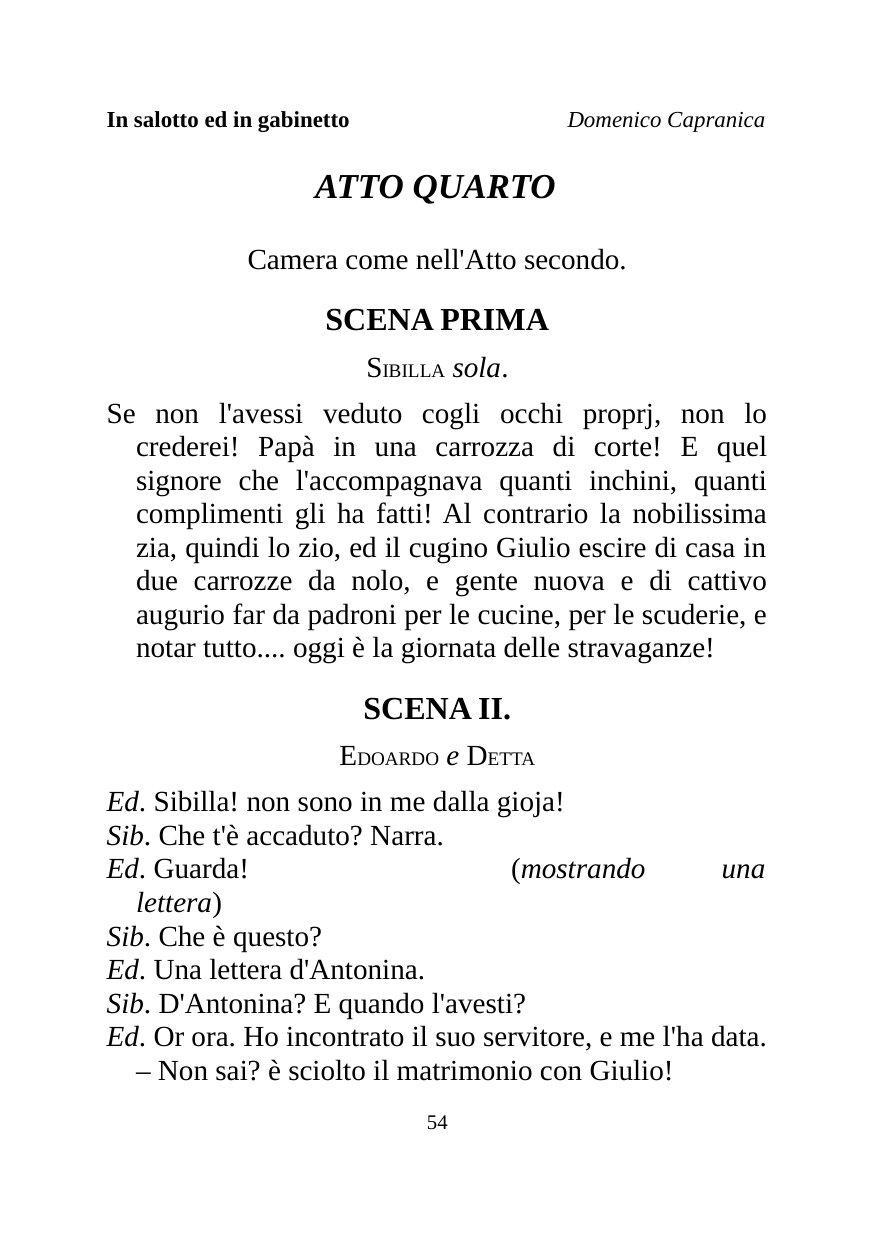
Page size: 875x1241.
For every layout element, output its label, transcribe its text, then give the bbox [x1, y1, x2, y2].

text Ed. Or ora. Ho incontrato il suo servitore, e me l'ha data. – Non sai? è sciolto il matrimonio con Giulio! [106, 1019, 768, 1086]
text Sib. Che t'è accaduto? Narra. [106, 818, 768, 852]
text Ed. Guarda! (mostrando una lettera) [106, 852, 768, 919]
text Edoardo e Detta [106, 738, 768, 772]
text Sib. Che è questo? [106, 919, 768, 952]
subtitle SCENA II. [106, 689, 768, 726]
text Camera come nell'Atto secondo. [106, 242, 768, 275]
text Ed. Una lettera d'Antonina. [106, 952, 768, 986]
text Sibilla sola. [106, 350, 768, 383]
text Se non l'avessi veduto cogli occhi proprj, non lo crederei! Papà in una carrozza di corte! E quel signore che l'accompagnava quanti inchini, quanti complimenti gli ha fatti! Al contrario la nobilissima zia, quindi lo zio, ed il cugino Giulio escire di casa in due carrozze da nolo, e gente nuova e di cattivo augurio far da padroni per le cucine, per le scuderie, e notar tutto.... oggi è la giornata delle stravaganze! [106, 396, 768, 664]
subtitle SCENA PRIMA [106, 300, 768, 337]
text Ed. Sibilla! non sono in me dalla gioja! [106, 784, 768, 818]
text Sib. D'Antonina? E quando l'avesti? [106, 986, 768, 1019]
subtitle ATTO QUARTO [106, 166, 768, 206]
